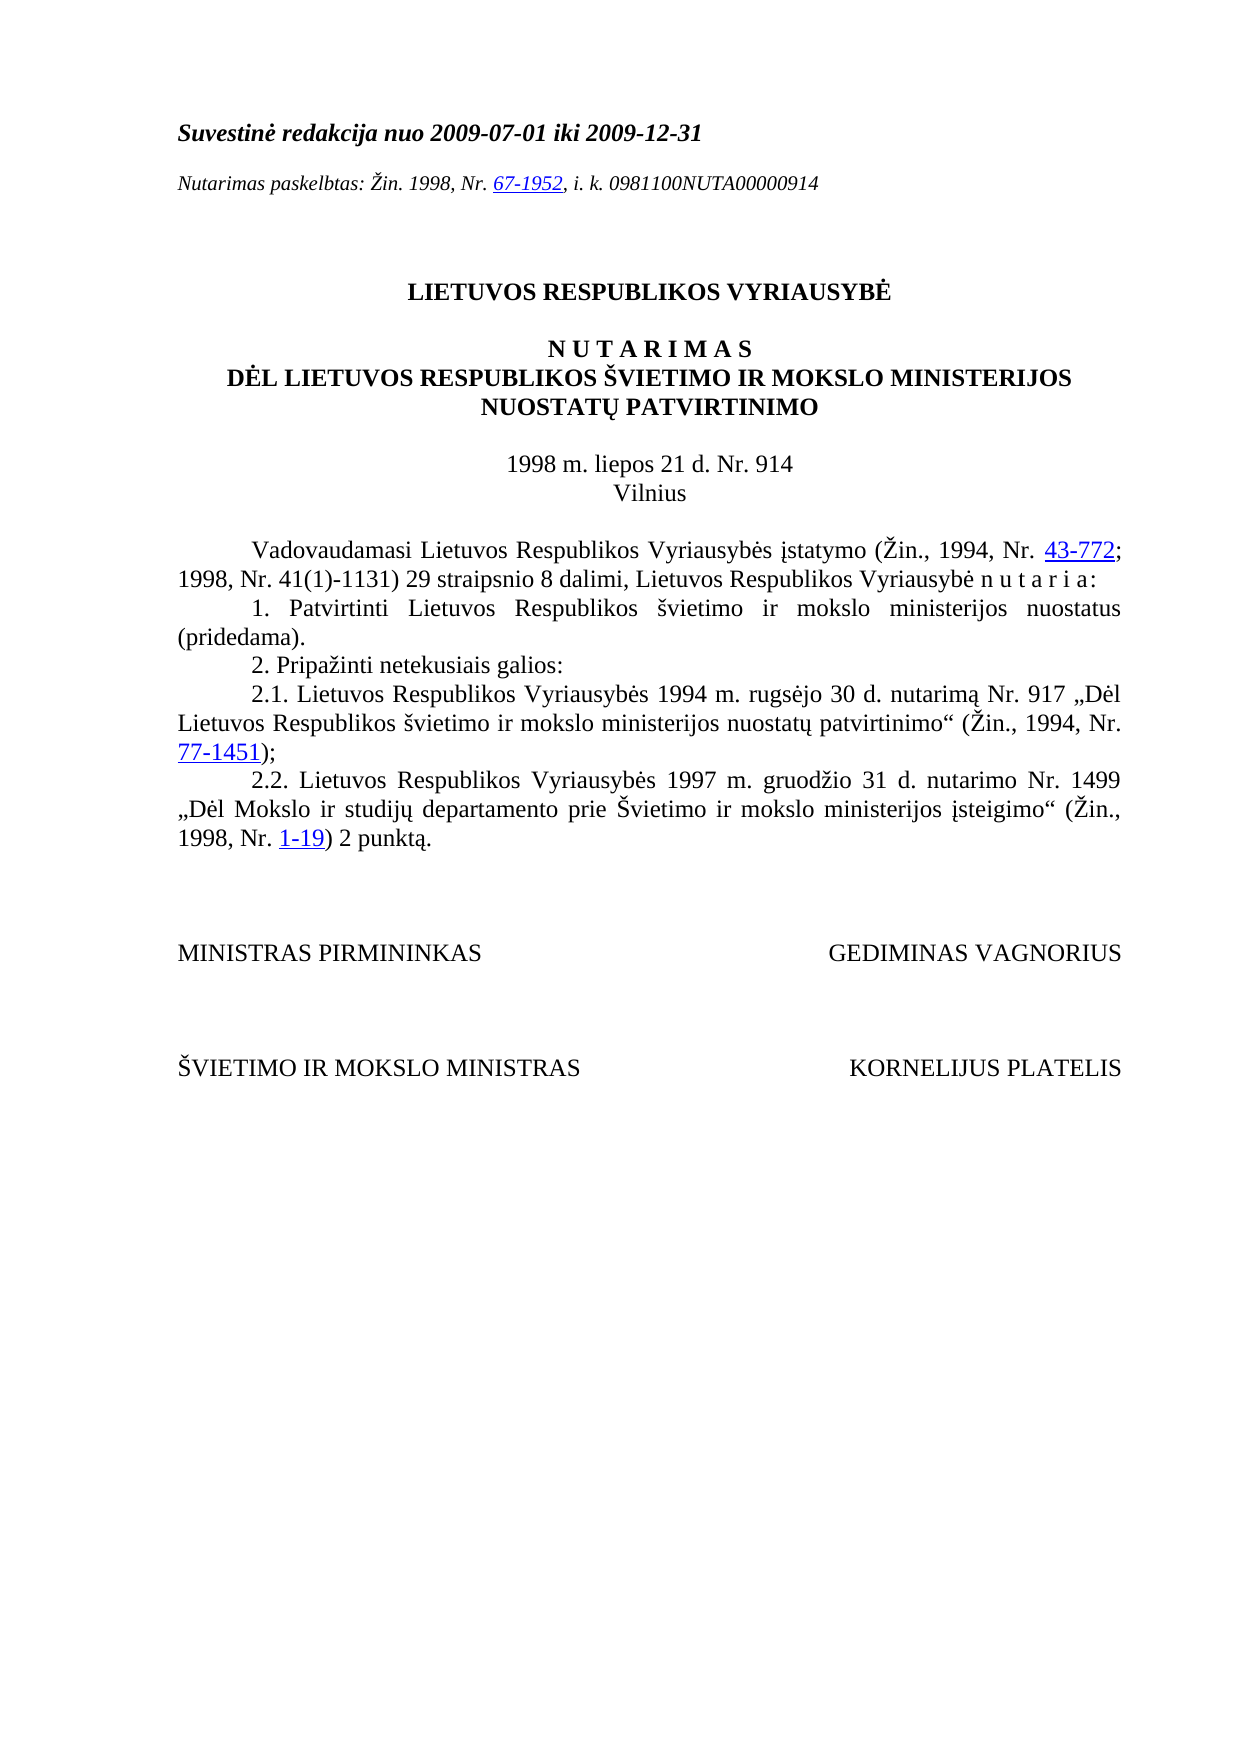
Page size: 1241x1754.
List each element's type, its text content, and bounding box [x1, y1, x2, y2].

text 2.2. Lietuvos Respublikos Vyriausybės 1997 m. gruodžio 31 d. nutarimo Nr. 1499 „Dėl Mokslo ir studijų departamento prie Švietimo ir mokslo ministerijos įsteigimo“ (Žin., 1998, Nr. 1-19) 2 punktą. [177, 765, 1122, 852]
text Nutarimas paskelbtas: Žin. 1998, Nr. 67-1952, i. k. 0981100NUTA00000914 [177, 171, 1122, 195]
text DĖL LIETUVOS RESPUBLIKOS ŠVIETIMO IR MOKSLO MINISTERIJOS NUOSTATŲ PATVIRTINIMO [177, 363, 1122, 420]
text N U T A R I M A S [177, 334, 1122, 363]
text Vadovaudamasi Lietuvos Respublikos Vyriausybės įstatymo (Žin., 1994, Nr. 43-772; 1998, Nr. 41(1)-1131) 29 straipsnio 8 dalimi, Lietuvos Respublikos Vyriausybė nutaria: [177, 535, 1122, 593]
text Vilnius [177, 478, 1122, 507]
text Ministras Pirmininkas Gediminas Vagnorius [177, 938, 1122, 967]
text Švietimo ir mokslo ministras Kornelijus Platelis [177, 1053, 1122, 1082]
text LIETUVOS RESPUBLIKOS VYRIAUSYBĖ [177, 277, 1122, 305]
text Suvestinė redakcija nuo 2009-07-01 iki 2009-12-31 [177, 118, 1122, 147]
text 2. Pripažinti netekusiais galios: [177, 650, 1122, 679]
text 1. Patvirtinti Lietuvos Respublikos švietimo ir mokslo ministerijos nuostatus (pridedama). [177, 593, 1122, 650]
text 1998 m. liepos 21 d. Nr. 914 [177, 449, 1122, 478]
text 2.1. Lietuvos Respublikos Vyriausybės 1994 m. rugsėjo 30 d. nutarimą Nr. 917 „Dėl Lietuvos Respublikos švietimo ir mokslo ministerijos nuostatų patvirtinimo“ (Žin., 1994, Nr. 77-1451); [177, 679, 1122, 765]
